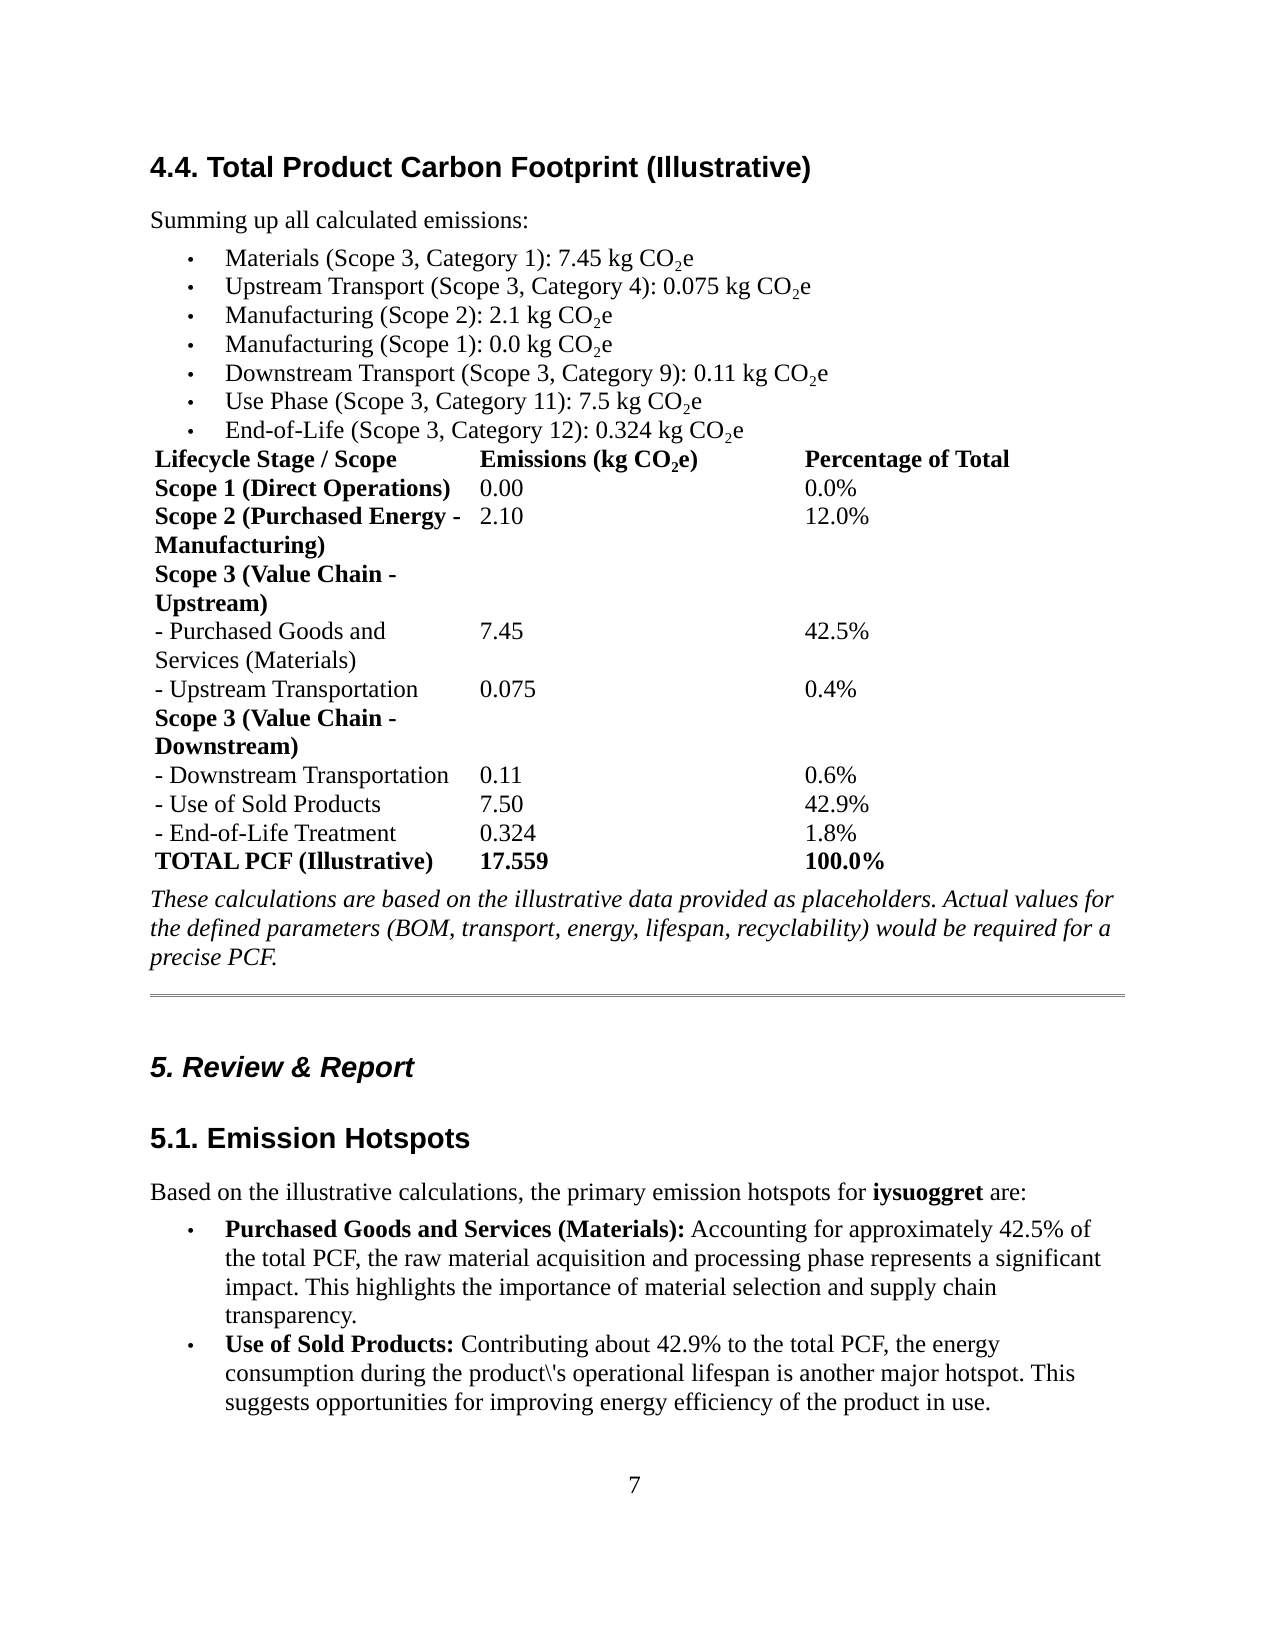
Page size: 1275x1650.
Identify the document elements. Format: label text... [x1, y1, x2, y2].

list Manufacturing (Scope 2): 2.1 kg CO₂e [187, 300, 1125, 329]
table_cell 2.10 [475, 501, 800, 559]
table_cell 0.6% [800, 760, 1125, 789]
table_cell Scope 3 (Value Chain - Downstream) [150, 703, 475, 760]
table_header Lifecycle Stage / Scope [150, 444, 475, 473]
list Materials (Scope 3, Category 1): 7.45 kg CO₂e [187, 243, 1125, 271]
table_cell 1.8% [800, 818, 1125, 846]
list Upstream Transport (Scope 3, Category 4): 0.075 kg CO₂e [187, 271, 1125, 300]
table_cell 17.559 [475, 846, 800, 875]
text Based on the illustrative calculations, the primary emission hotspots for iysuoggret are: [150, 1177, 1125, 1205]
table_cell - Downstream Transportation [150, 760, 475, 789]
table_cell 0.324 [475, 818, 800, 846]
table_cell [475, 703, 800, 760]
list Downstream Transport (Scope 3, Category 9): 0.11 kg CO₂e [187, 358, 1125, 386]
subtitle 5. Review & Report [150, 1051, 1125, 1084]
list Use Phase (Scope 3, Category 11): 7.5 kg CO₂e [187, 386, 1125, 415]
text These calculations are based on the illustrative data provided as placeholders. Actual values for the defined parameters (BOM, transport, energy, lifespan, recyclability) would be required for a precise PCF. [150, 884, 1125, 970]
list End-of-Life (Scope 3, Category 12): 0.324 kg CO₂e [187, 415, 1125, 444]
text Summing up all calculated emissions: [150, 205, 1125, 234]
table_cell 100.0% [800, 846, 1125, 875]
table_cell 42.5% [800, 616, 1125, 674]
table_cell 42.9% [800, 789, 1125, 818]
table_cell - Use of Sold Products [150, 789, 475, 818]
table_cell 12.0% [800, 501, 1125, 559]
table_cell 7.50 [475, 789, 800, 818]
table_cell 7.45 [475, 616, 800, 674]
table_cell [800, 703, 1125, 760]
table_cell - Purchased Goods and Services (Materials) [150, 616, 475, 674]
table_header Percentage of Total [800, 444, 1125, 473]
list Manufacturing (Scope 1): 0.0 kg CO₂e [187, 329, 1125, 358]
subtitle 4.4. Total Product Carbon Footprint (Illustrative) [150, 150, 1125, 183]
table_cell 0.4% [800, 674, 1125, 703]
table_header Emissions (kg CO₂e) [475, 444, 800, 473]
table_cell 0.11 [475, 760, 800, 789]
table_cell 0.075 [475, 674, 800, 703]
list Use of Sold Products: Contributing about 42.9% to the total PCF, the energy consumption during the product\'s operational lifespan is another major hotspot. This suggests opportunities for improving energy efficiency of the product in use. [187, 1329, 1125, 1416]
subtitle 5.1. Emission Hotspots [150, 1122, 1125, 1155]
table_cell - Upstream Transportation [150, 674, 475, 703]
table_cell 0.0% [800, 473, 1125, 501]
table_cell Scope 3 (Value Chain - Upstream) [150, 559, 475, 616]
table_cell Scope 2 (Purchased Energy - Manufacturing) [150, 501, 475, 559]
table_cell - End-of-Life Treatment [150, 818, 475, 846]
table_cell [475, 559, 800, 616]
table_cell TOTAL PCF (Illustrative) [150, 846, 475, 875]
list Purchased Goods and Services (Materials): Accounting for approximately 42.5% of the total PCF, the raw material acquisition and processing phase represents a significant impact. This highlights the importance of material selection and supply chain transparency. [187, 1214, 1125, 1329]
table_cell [800, 559, 1125, 616]
table_cell 0.00 [475, 473, 800, 501]
table_cell Scope 1 (Direct Operations) [150, 473, 475, 501]
